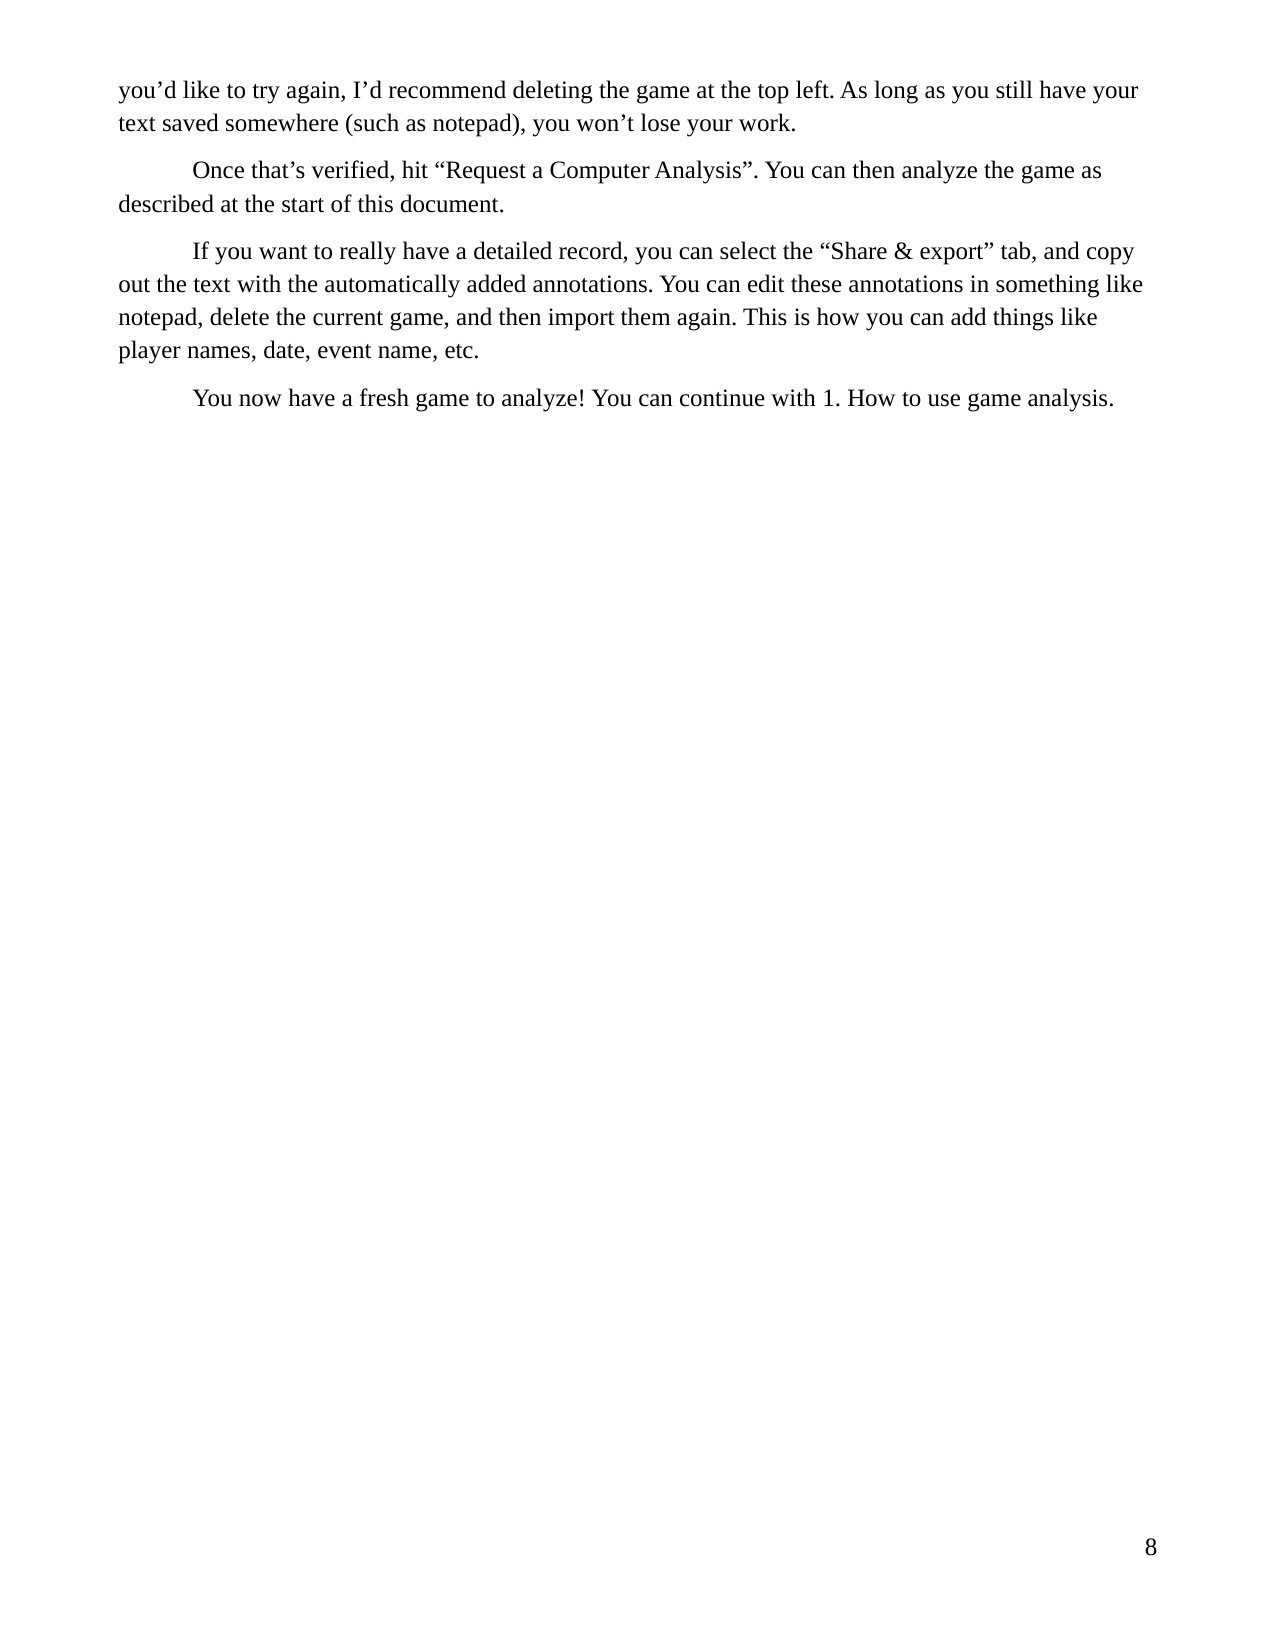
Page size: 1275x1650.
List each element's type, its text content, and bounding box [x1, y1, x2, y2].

text If you want to really have a detailed record, you can select the “Share & export” tab, and copy out the text with the automatically added annotations. You can edit these annotations in something like notepad, delete the current game, and then import them again. This is how you can add things like player names, date, event name, etc. [118, 236, 1157, 364]
text You now have a fresh game to analyze! You can continue with 1. How to use game analysis. [118, 383, 1157, 412]
text Once that’s verified, hit “Request a Computer Analysis”. You can then analyze the game as described at the start of this document. [118, 156, 1157, 217]
text you’d like to try again, I’d recommend deleting the game at the top left. As long as you still have your text saved somewhere (such as notepad), you won’t lose your work. [118, 75, 1157, 137]
